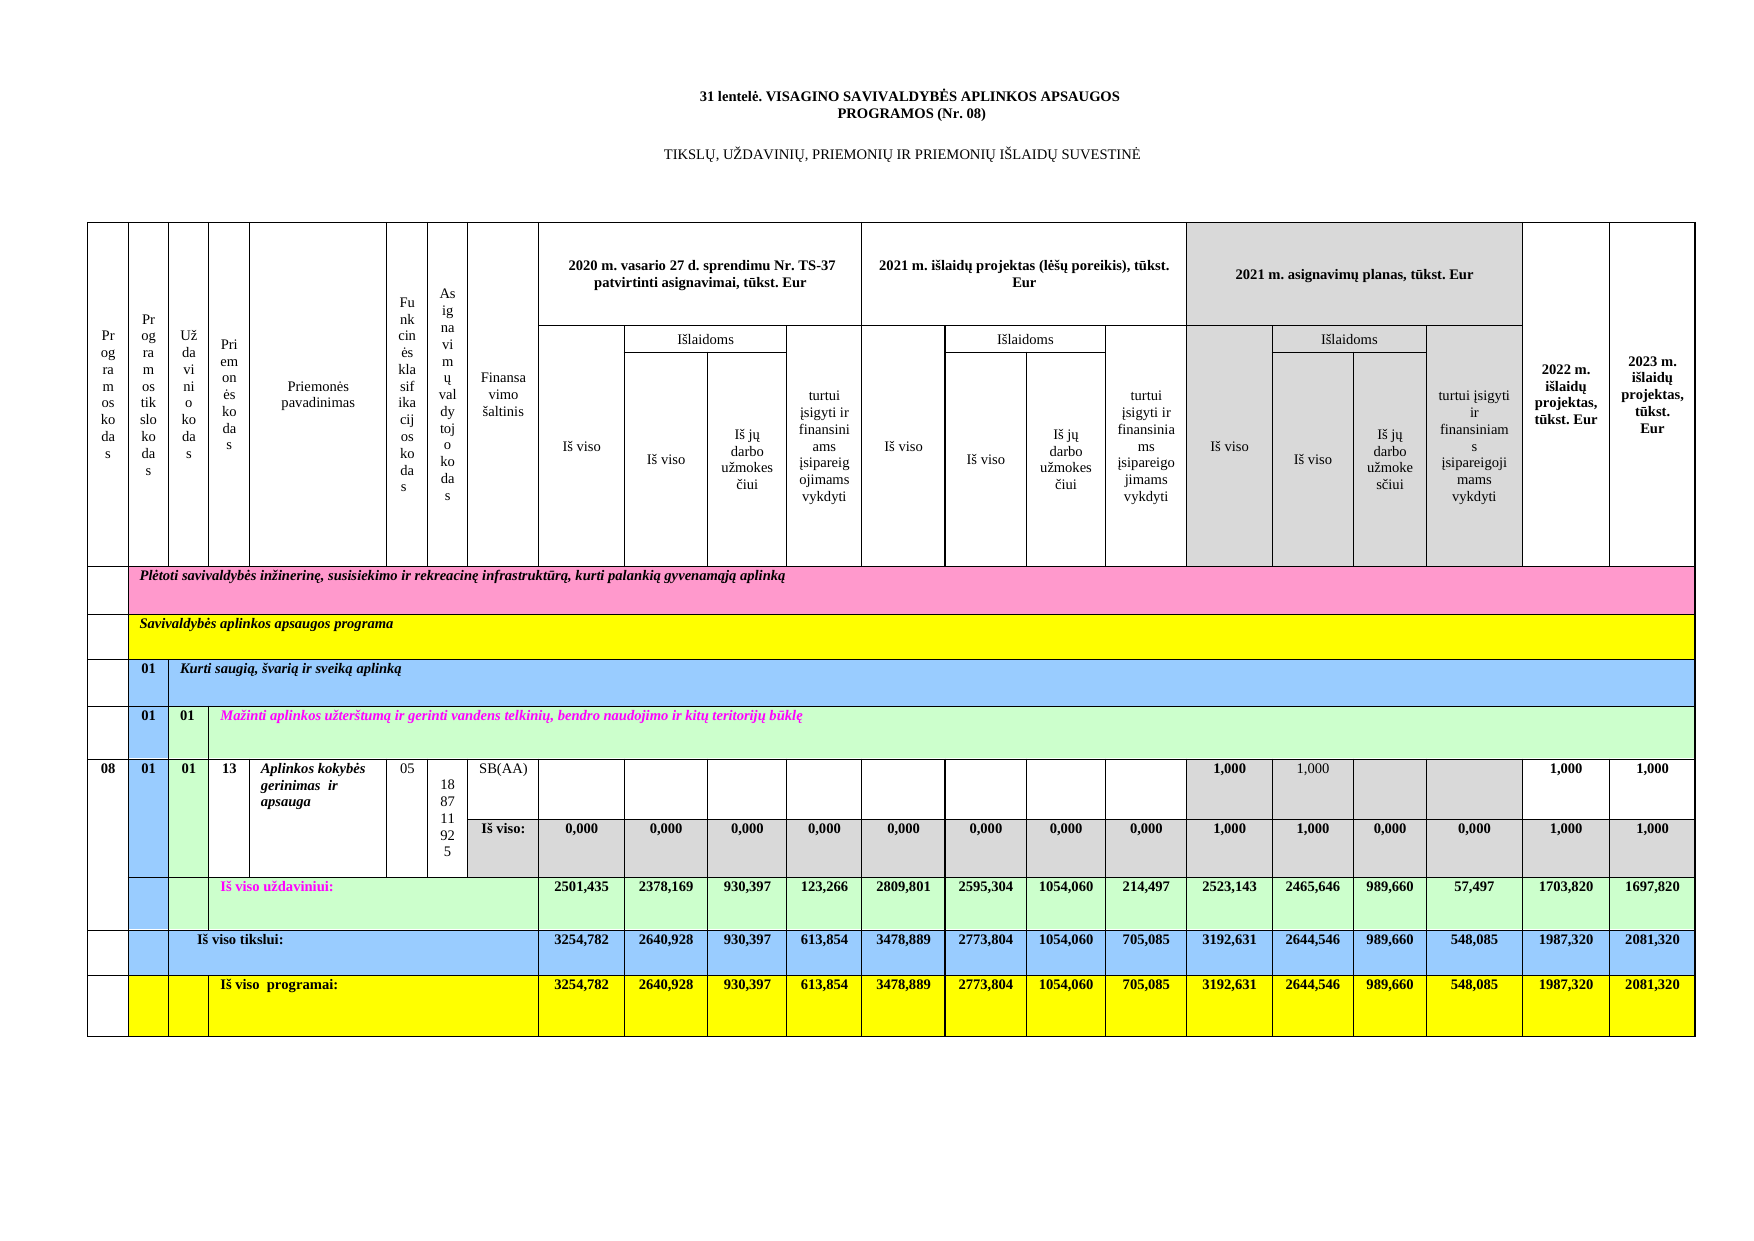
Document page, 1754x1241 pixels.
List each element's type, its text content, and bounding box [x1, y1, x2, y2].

table_cell 13 [209, 760, 249, 877]
table_cell [1027, 760, 1105, 819]
table_cell 1,000 [1273, 760, 1353, 819]
table_cell 188711925 [428, 760, 467, 877]
table_cell 930,397 [708, 931, 786, 975]
table_header 31 lentelė. VISAGINO SAVIVALDYBĖS APLINKOS APSAUGOS PROGRAMOS (Nr. 08) [128, 88, 1695, 146]
table_cell 2465,646 [1273, 878, 1353, 929]
table_cell 05 [387, 760, 427, 877]
table_cell 01 [169, 707, 208, 758]
table_cell Iš viso [1273, 353, 1353, 566]
table_cell 0,000 [787, 820, 861, 877]
table_cell [708, 760, 786, 819]
table_cell 989,660 [1354, 931, 1426, 975]
table_cell 1,000 [1273, 820, 1353, 877]
table_cell Iš viso [539, 326, 624, 566]
table_cell 1703,820 [1523, 878, 1609, 929]
table_cell Iš viso [1187, 326, 1272, 566]
table_cell 989,660 [1354, 878, 1426, 929]
table_cell [1427, 760, 1522, 819]
table_cell [387, 172, 427, 197]
table_cell Iš jų darbo užmokesčiui [1027, 353, 1105, 566]
table_cell 0,000 [946, 820, 1026, 877]
table_cell [169, 172, 209, 197]
table_cell Aplinkos kokybės gerinimas ir apsauga [250, 760, 386, 877]
table_cell 2081,320 [1610, 931, 1694, 975]
table_cell 1697,820 [1610, 878, 1694, 929]
table_cell 0,000 [1027, 820, 1105, 877]
table_cell 214,497 [1106, 878, 1186, 929]
table_cell Programos tikslo kodas [129, 223, 168, 566]
table_cell Mažinti aplinkos užterštumą ir gerinti vandens telkinių, bendro naudojimo ir kitų teritorijų būklę [209, 707, 1694, 758]
table_cell 2501,435 [539, 878, 624, 929]
table_cell SB(AA) [468, 760, 538, 819]
table_cell [128, 172, 168, 197]
table_cell 705,085 [1106, 976, 1186, 1036]
table_cell [946, 760, 1026, 819]
table_cell 613,854 [787, 976, 861, 1036]
table_cell [88, 615, 128, 659]
table_cell [169, 878, 208, 929]
table_cell [468, 172, 539, 197]
table_cell 2644,546 [1273, 976, 1353, 1036]
table_cell Savivaldybės aplinkos apsaugos programa [129, 615, 1694, 659]
table_cell 2640,928 [625, 976, 707, 1036]
table_cell [539, 172, 1695, 197]
table_cell Finansavimo šaltinis [468, 223, 538, 566]
table_cell 0,000 [1354, 820, 1426, 877]
table_cell [427, 197, 468, 222]
table_cell 2081,320 [1610, 976, 1694, 1036]
table_cell 930,397 [708, 878, 786, 929]
table_cell [129, 931, 168, 975]
table_cell 3254,782 [539, 976, 624, 1036]
table_cell Išlaidoms [625, 326, 786, 352]
table_cell [468, 197, 539, 222]
table_cell Iš viso [862, 326, 944, 566]
table_cell Programos kodas [88, 223, 128, 566]
table_cell [387, 197, 427, 222]
table_cell [539, 197, 1695, 222]
table_cell [1106, 760, 1186, 819]
table_cell 08 [88, 760, 128, 877]
table_cell [88, 172, 128, 197]
table_cell 1,000 [1610, 760, 1694, 819]
table_cell [1354, 760, 1426, 819]
table_cell Iš viso uždaviniui: [209, 878, 538, 929]
table_cell [129, 976, 168, 1036]
table_cell 1054,060 [1027, 878, 1105, 929]
table_cell 3254,782 [539, 931, 624, 975]
table_cell 930,397 [708, 976, 786, 1036]
table_cell [169, 197, 209, 222]
table_cell 2021 m. išlaidų projektas (lėšų poreikis), tūkst. Eur [862, 223, 1186, 325]
table_cell 01 [169, 760, 208, 877]
table_cell [88, 567, 128, 614]
table_cell [88, 976, 128, 1036]
table_cell [88, 707, 128, 758]
table_cell Priemonės pavadinimas [250, 223, 386, 566]
table_cell Uždavinio kodas [169, 223, 208, 566]
table_cell 989,660 [1354, 976, 1426, 1036]
table_cell [88, 146, 128, 172]
table_header [88, 88, 128, 146]
table_cell Iš jų darbo užmokesčiui [1354, 353, 1426, 566]
table_cell 2022 m. išlaidų projektas, tūkst. Eur [1523, 223, 1609, 566]
table_cell 2644,546 [1273, 931, 1353, 975]
table_cell Išlaidoms [946, 326, 1105, 352]
table_cell [88, 197, 128, 222]
table_cell 2773,804 [946, 931, 1026, 975]
table_cell turtui įsigyti ir finansiniams įsipareigojimams vykdyti [1106, 326, 1186, 566]
table_cell 2809,801 [862, 878, 944, 929]
table_cell [787, 760, 861, 819]
table_cell 548,085 [1427, 976, 1522, 1036]
table_cell 1987,320 [1523, 976, 1609, 1036]
table_cell 0,000 [539, 820, 624, 877]
table_cell [625, 760, 707, 819]
table_cell Išlaidoms [1273, 326, 1426, 352]
table_cell 3478,889 [862, 931, 944, 975]
table_cell 1,000 [1523, 760, 1609, 819]
table_cell turtui įsigyti ir finansiniams įsipareigojimams vykdyti [787, 326, 861, 566]
table_cell Asignavimų valdytojo kodas [428, 223, 467, 566]
table_cell 3478,889 [862, 976, 944, 1036]
table_cell 2640,928 [625, 931, 707, 975]
table_cell 705,085 [1106, 931, 1186, 975]
table_cell 548,085 [1427, 931, 1522, 975]
table_cell 1,000 [1610, 820, 1694, 877]
table_cell 2773,804 [946, 976, 1026, 1036]
table_cell 01 [129, 660, 168, 706]
table_cell Iš viso tikslui: [169, 931, 538, 975]
table_cell Funkcinės klasifikacijos kodas [387, 223, 427, 566]
table_cell [427, 172, 468, 197]
table_cell 3192,631 [1187, 931, 1272, 975]
table_cell Iš viso programai: [209, 976, 538, 1036]
table_cell 1,000 [1523, 820, 1609, 877]
table_cell [249, 197, 387, 222]
table_cell [169, 976, 208, 1036]
table_cell [88, 877, 128, 929]
table_cell 57,497 [1427, 878, 1522, 929]
table_cell [209, 172, 249, 197]
table_cell 01 [129, 760, 168, 877]
table_cell 123,266 [787, 878, 861, 929]
table_cell [539, 760, 624, 819]
table_cell [129, 878, 168, 929]
table_cell [88, 931, 128, 975]
table_cell TIKSLŲ, UŽDAVINIŲ, PRIEMONIŲ IR PRIEMONIŲ IŠLAIDŲ SUVESTINĖ [128, 146, 1695, 172]
table_cell Iš viso [625, 353, 707, 566]
table_cell Iš viso [946, 353, 1026, 566]
table_cell [862, 760, 944, 819]
table_cell [128, 197, 168, 222]
table_cell 0,000 [862, 820, 944, 877]
table_cell 0,000 [1427, 820, 1522, 877]
table_cell 2020 m. vasario 27 d. sprendimu Nr. TS-37 patvirtinti asignavimai, tūkst. Eur [539, 223, 861, 325]
table_cell 2595,304 [946, 878, 1026, 929]
table_cell 1,000 [1187, 760, 1272, 819]
table_cell 1054,060 [1027, 976, 1105, 1036]
table_cell Iš viso: [468, 820, 538, 877]
table_cell 613,854 [787, 931, 861, 975]
table_cell 01 [129, 707, 168, 758]
table_cell 0,000 [625, 820, 707, 877]
table_cell 1987,320 [1523, 931, 1609, 975]
table_cell [209, 197, 249, 222]
table_cell Kurti saugią, švarią ir sveiką aplinką [169, 660, 1694, 706]
table_cell Iš jų darbo užmokesčiui [708, 353, 786, 566]
table_cell 0,000 [1106, 820, 1186, 877]
table_cell 2523,143 [1187, 878, 1272, 929]
table_cell 3192,631 [1187, 976, 1272, 1036]
table_cell turtui įsigyti ir finansiniams įsipareigojimams vykdyti [1427, 326, 1522, 566]
table_cell 2378,169 [625, 878, 707, 929]
table_cell 2023 m. išlaidų projektas, tūkst. Eur [1610, 223, 1694, 566]
table_cell [249, 172, 387, 197]
table_cell 1054,060 [1027, 931, 1105, 975]
table_cell [88, 660, 128, 706]
table_cell Plėtoti savivaldybės inžinerinę, susisiekimo ir rekreacinę infrastruktūrą, kurti palankią gyvenamąją aplinką [129, 567, 1694, 614]
table_cell 2021 m. asignavimų planas, tūkst. Eur [1187, 223, 1522, 325]
table_cell Priemonės kodas [209, 223, 249, 566]
table_cell 1,000 [1187, 820, 1272, 877]
table_cell 0,000 [708, 820, 786, 877]
